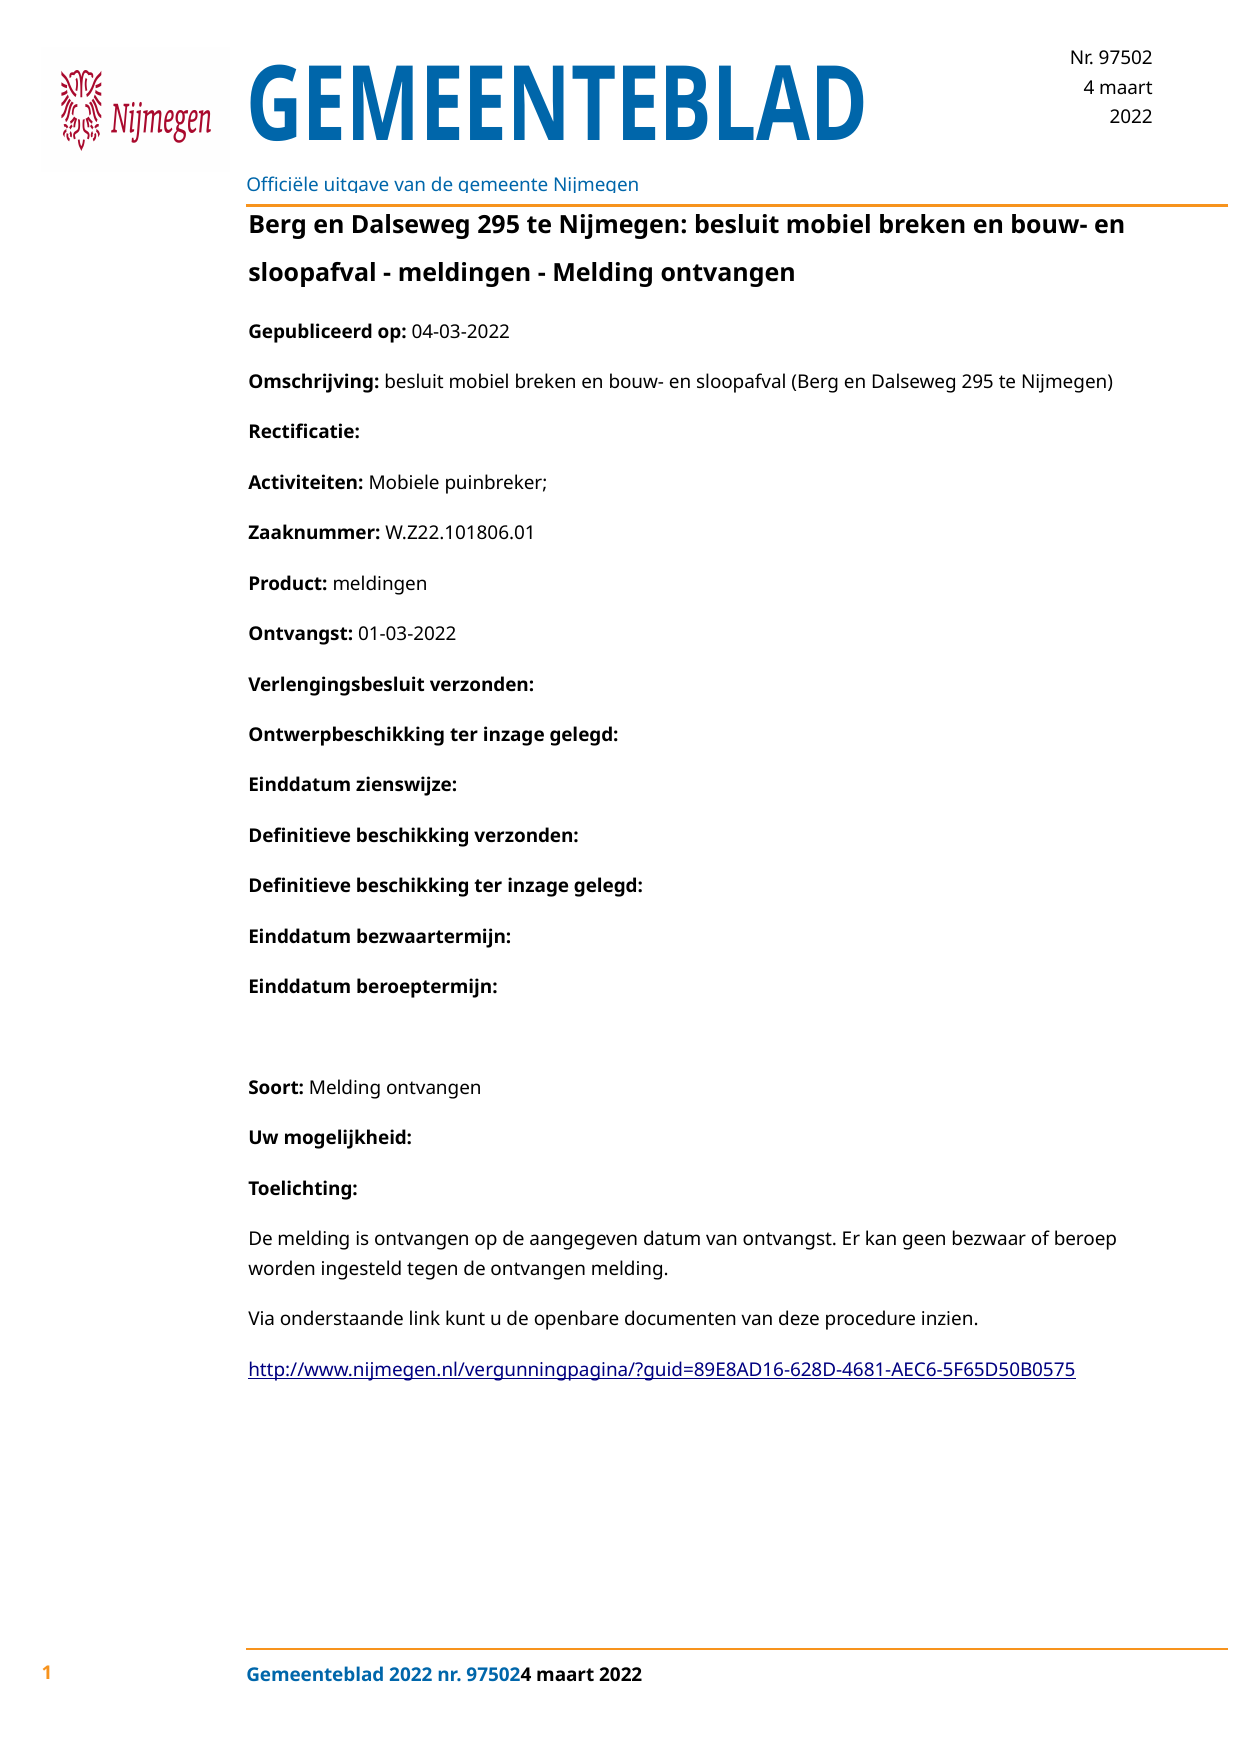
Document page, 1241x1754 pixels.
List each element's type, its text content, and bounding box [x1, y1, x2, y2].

text Product: meldingen [248, 570, 1152, 596]
picture [41, 47, 231, 172]
text http://www.nijmegen.nl/vergunningpagina/?guid=89E8AD16-628D-4681-AEC6-5F65D50B0575 [248, 1356, 1152, 1382]
text Verlengingsbesluit verzonden: [248, 671, 1152, 697]
text Einddatum bezwaartermijn: [248, 923, 1152, 949]
text Einddatum beroeptermijn: [248, 973, 1152, 999]
text Uw mogelijkheid: [248, 1124, 1152, 1150]
text Gepubliceerd op: 04-03-2022 [248, 318, 1152, 344]
text Berg en Dalseweg 295 te Nijmegen: besluit mobiel breken en bouw- en sloopafval - meldingen - Melding ontvangen [248, 207, 1152, 288]
text Rectificatie: [248, 419, 1152, 444]
text Via onderstaande link kunt u de openbare documenten van deze procedure inzien. [248, 1305, 1152, 1331]
text Omschrijving: besluit mobiel breken en bouw- en sloopafval (Berg en Dalseweg 295 te Nijmegen) [248, 368, 1152, 394]
text Definitieve beschikking ter inzage gelegd: [248, 872, 1152, 898]
text Soort: Melding ontvangen [248, 1074, 1152, 1100]
text Ontvangst: 01-03-2022 [248, 620, 1152, 646]
text Zaaknummer: W.Z22.101806.01 [248, 519, 1152, 545]
text Toelichting: [248, 1175, 1152, 1201]
text De melding is ontvangen op de aangegeven datum van ontvangst. Er kan geen bezwaar of beroep worden ingesteld tegen de ontvangen melding. [248, 1225, 1152, 1281]
text Activiteiten: Mobiele puinbreker; [248, 469, 1152, 495]
text Einddatum zienswijze: [248, 772, 1152, 797]
text Definitieve beschikking verzonden: [248, 822, 1152, 848]
text Ontwerpbeschikking ter inzage gelegd: [248, 721, 1152, 747]
